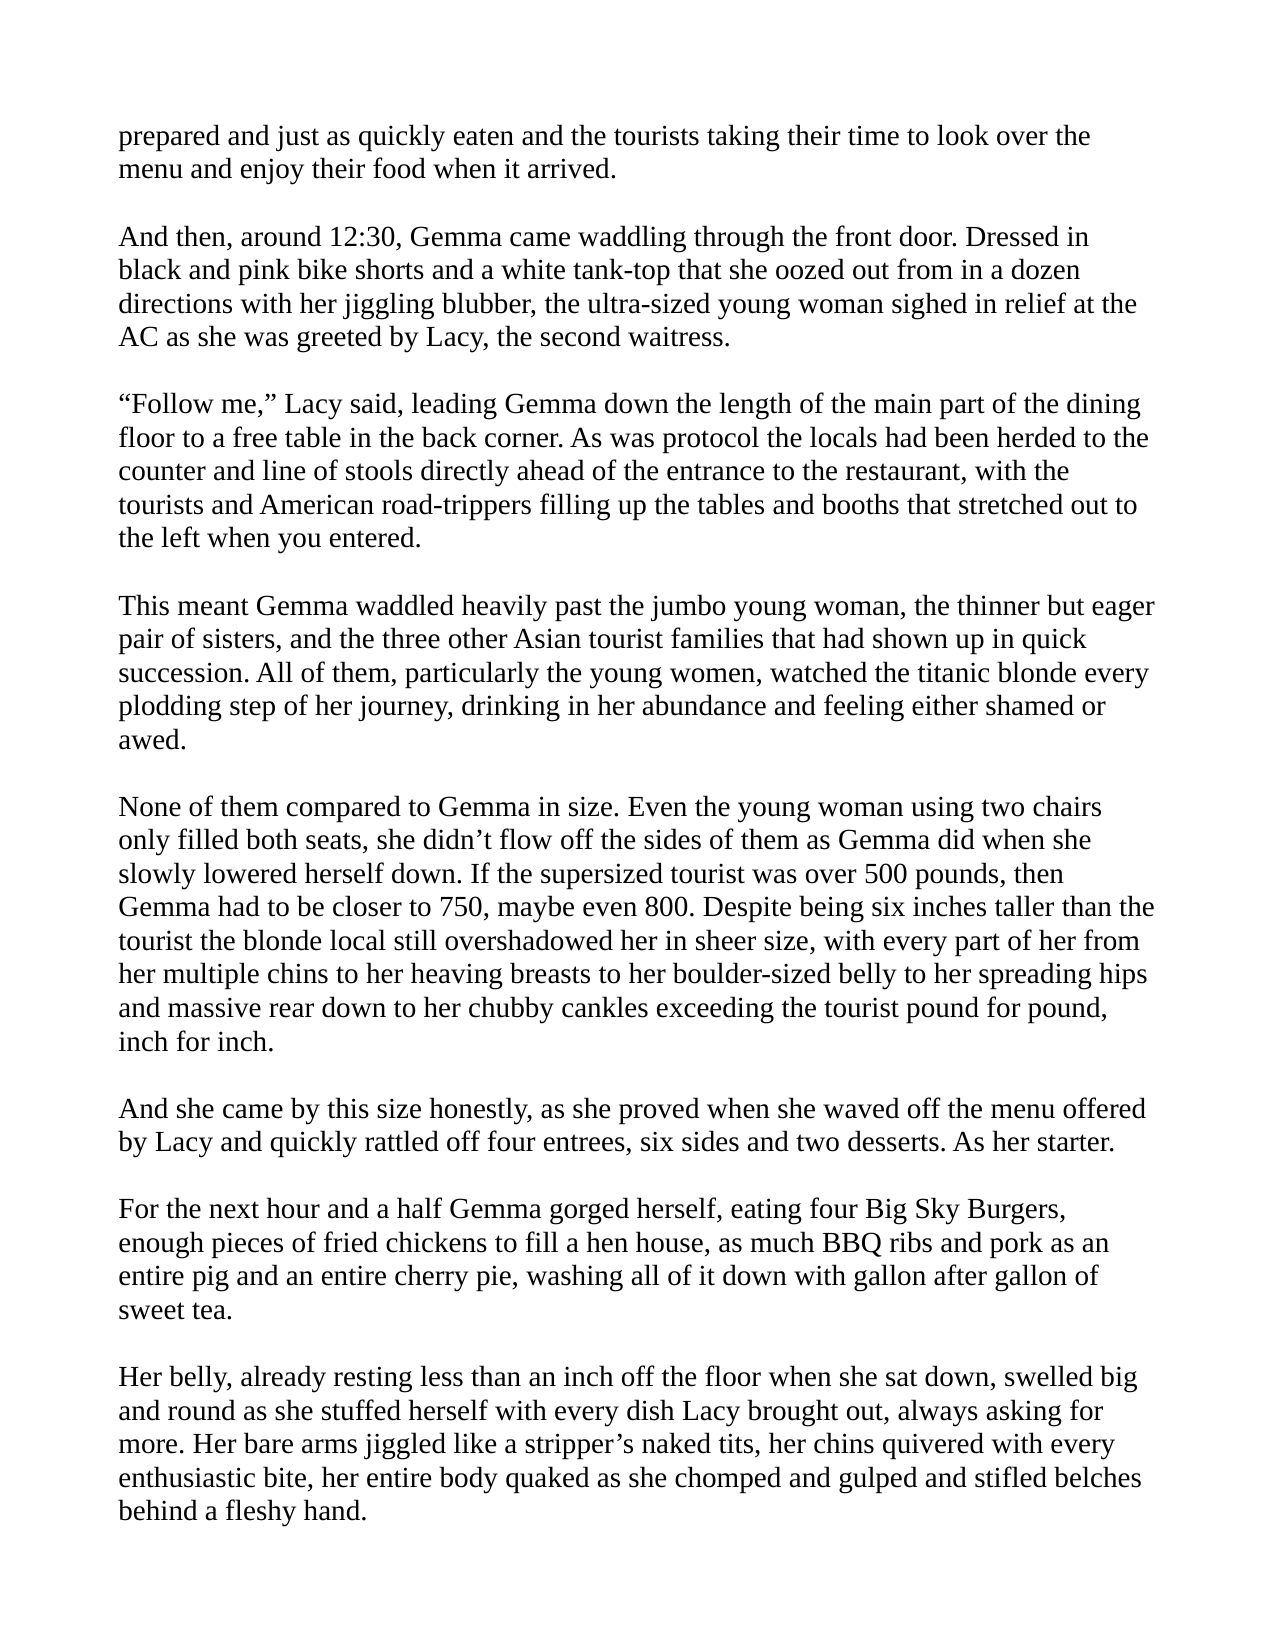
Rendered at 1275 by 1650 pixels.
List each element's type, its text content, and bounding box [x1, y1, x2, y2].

text For the next hour and a half Gemma gorged herself, eating four Big Sky Burgers, enough pieces of fried chickens to fill a hen house, as much BBQ ribs and pork as an entire pig and an entire cherry pie, washing all of it down with gallon after gallon of sweet tea. [118, 1191, 1157, 1326]
text prepared and just as quickly eaten and the tourists taking their time to look over the menu and enjoy their food when it arrived. [118, 118, 1157, 185]
text This meant Gemma waddled heavily past the jumbo young woman, the thinner but eager pair of sisters, and the three other Asian tourist families that had shown up in quick succession. All of them, particularly the young women, watched the titanic blonde every plodding step of her journey, drinking in her abundance and feeling either shamed or awed. [118, 588, 1157, 755]
text And she came by this size honestly, as she proved when she waved off the menu offered by Lacy and quickly rattled off four entrees, six sides and two desserts. As her starter. [118, 1091, 1157, 1158]
text None of them compared to Gemma in size. Even the young woman using two chairs only filled both seats, she didn’t flow off the sides of them as Gemma did when she slowly lowered herself down. If the supersized tourist was over 500 pounds, then Gemma had to be closer to 750, maybe even 800. Despite being six inches taller than the tourist the blonde local still overshadowed her in sheer size, with every part of her from her multiple chins to her heaving breasts to her boulder-sized belly to her spreading hips and massive rear down to her chubby cankles exceeding the tourist pound for pound, inch for inch. [118, 789, 1157, 1057]
text “Follow me,” Lacy said, leading Gemma down the length of the main part of the dining floor to a free table in the back corner. As was protocol the locals had been herded to the counter and line of stools directly ahead of the entrance to the restaurant, with the tourists and American road-trippers filling up the tables and booths that stretched out to the left when you entered. [118, 386, 1157, 554]
text And then, around 12:30, Gemma came waddling through the front door. Dressed in black and pink bike shorts and a white tank-top that she oozed out from in a dozen directions with her jiggling blubber, the ultra-sized young woman sighed in relief at the AC as she was greeted by Lacy, the second waitress. [118, 219, 1157, 353]
text Her belly, already resting less than an inch off the floor when she sat down, swelled big and round as she stuffed herself with every dish Lacy brought out, always asking for more. Her bare arms jiggled like a stripper’s naked tits, her chins quivered with every enthusiastic bite, her entire body quaked as she chomped and gulped and stifled belches behind a fleshy hand. [118, 1359, 1157, 1527]
